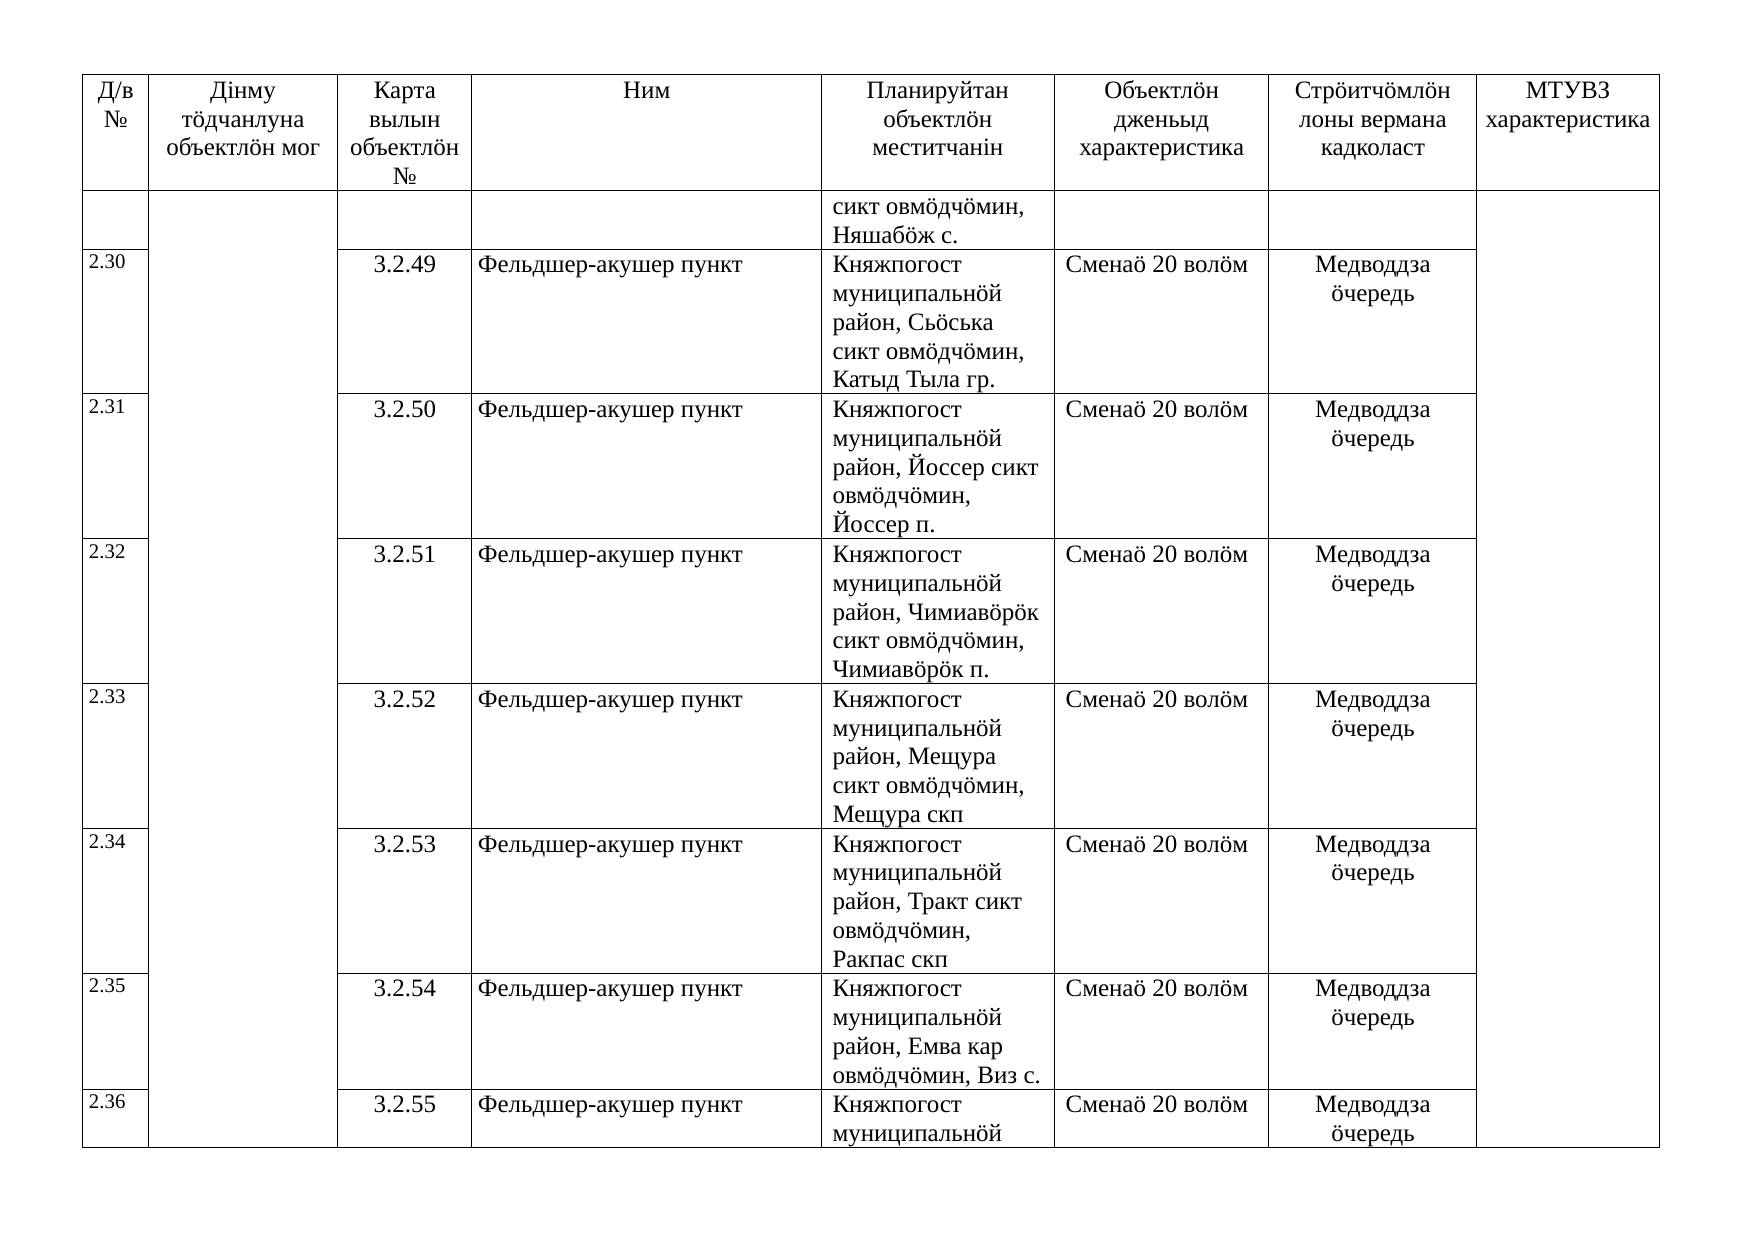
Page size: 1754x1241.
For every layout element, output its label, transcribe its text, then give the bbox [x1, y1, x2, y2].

table_cell 3.2.55 [338, 1090, 471, 1147]
table_cell Фельдшер-акушер пункт [472, 1090, 821, 1147]
table_cell Княжпогост муниципальнӧй [822, 1090, 1054, 1147]
table_cell Медводдза ӧчередь [1269, 684, 1476, 828]
table_cell 3.2.51 [338, 539, 471, 683]
table_cell Медводдза ӧчередь [1269, 829, 1476, 972]
table_header Планируйтан объектлӧн меститчанін [822, 75, 1054, 190]
table_cell Княжпогост муниципальнӧй район, Мещура сикт овмӧдчӧмин, Мещура скп [822, 684, 1054, 828]
table_header Дінму тӧдчанлуна объектлӧн мог [149, 75, 337, 190]
table_cell Фельдшер-акушер пункт [472, 250, 821, 393]
table_cell Сменаӧ 20 волӧм [1055, 1090, 1268, 1147]
table_header МТУВЗ характеристика [1477, 75, 1659, 190]
table_header Ним [472, 75, 821, 190]
table_cell [338, 191, 471, 248]
table_cell Медводдза ӧчередь [1269, 394, 1476, 538]
table_cell Медводдза ӧчередь [1269, 250, 1476, 393]
table_cell [472, 191, 821, 248]
table_cell Медводдза ӧчередь [1269, 1090, 1476, 1147]
table_cell [83, 191, 148, 248]
table_header Д/в № [83, 75, 148, 190]
table_cell 3.2.50 [338, 394, 471, 538]
table_cell Княжпогост муниципальнӧй район, Тракт сикт овмӧдчӧмин, Ракпас скп [822, 829, 1054, 972]
table_cell 3.2.52 [338, 684, 471, 828]
table_cell [1055, 191, 1268, 248]
table_cell Сменаӧ 20 волӧм [1055, 394, 1268, 538]
table_cell 3.2.54 [338, 974, 471, 1088]
table_cell Фельдшер-акушер пункт [472, 829, 821, 972]
table_cell 3.2.49 [338, 250, 471, 393]
table_cell [1269, 191, 1476, 248]
table_cell [83, 1090, 148, 1147]
table_cell Медводдза ӧчередь [1269, 974, 1476, 1088]
table_cell Сменаӧ 20 волӧм [1055, 539, 1268, 683]
table_cell Медводдза ӧчередь [1269, 539, 1476, 683]
table_cell Сменаӧ 20 волӧм [1055, 684, 1268, 828]
table_cell Княжпогост муниципальнӧй район, Йоссер сикт овмӧдчӧмин, Йоссер п. [822, 394, 1054, 538]
table_header Объектлӧн дженьыд характеристика [1055, 75, 1268, 190]
table_cell Фельдшер-акушер пункт [472, 684, 821, 828]
table_header Карта вылын объектлӧн № [338, 75, 471, 190]
table_cell Фельдшер-акушер пункт [472, 974, 821, 1088]
table_cell Княжпогост муниципальнӧй район, Сьӧська сикт овмӧдчӧмин, Катыд Тыла гр. [822, 250, 1054, 393]
table_cell Сменаӧ 20 волӧм [1055, 974, 1268, 1088]
table_cell Сменаӧ 20 волӧм [1055, 829, 1268, 972]
table_cell [83, 250, 148, 393]
table_cell Княжпогост муниципальнӧй район, Чимиавӧрӧк сикт овмӧдчӧмин, Чимиавӧрӧк п. [822, 539, 1054, 683]
table_cell [83, 394, 148, 538]
table_cell Княжпогост муниципальнӧй район, Емва кар овмӧдчӧмин, Виз с. [822, 974, 1054, 1088]
table_cell Фельдшер-акушер пункт [472, 539, 821, 683]
table_cell [83, 684, 148, 828]
table_cell [83, 539, 148, 683]
table_cell Фельдшер-акушер пункт [472, 394, 821, 538]
table_header Стрӧитчӧмлӧн лоны вермана кадколаст [1269, 75, 1476, 190]
table_cell Сменаӧ 20 волӧм [1055, 250, 1268, 393]
table_cell [83, 974, 148, 1088]
table_cell [83, 829, 148, 972]
table_cell сикт овмӧдчӧмин, Няшабӧж с. [822, 191, 1054, 248]
table_cell 3.2.53 [338, 829, 471, 972]
